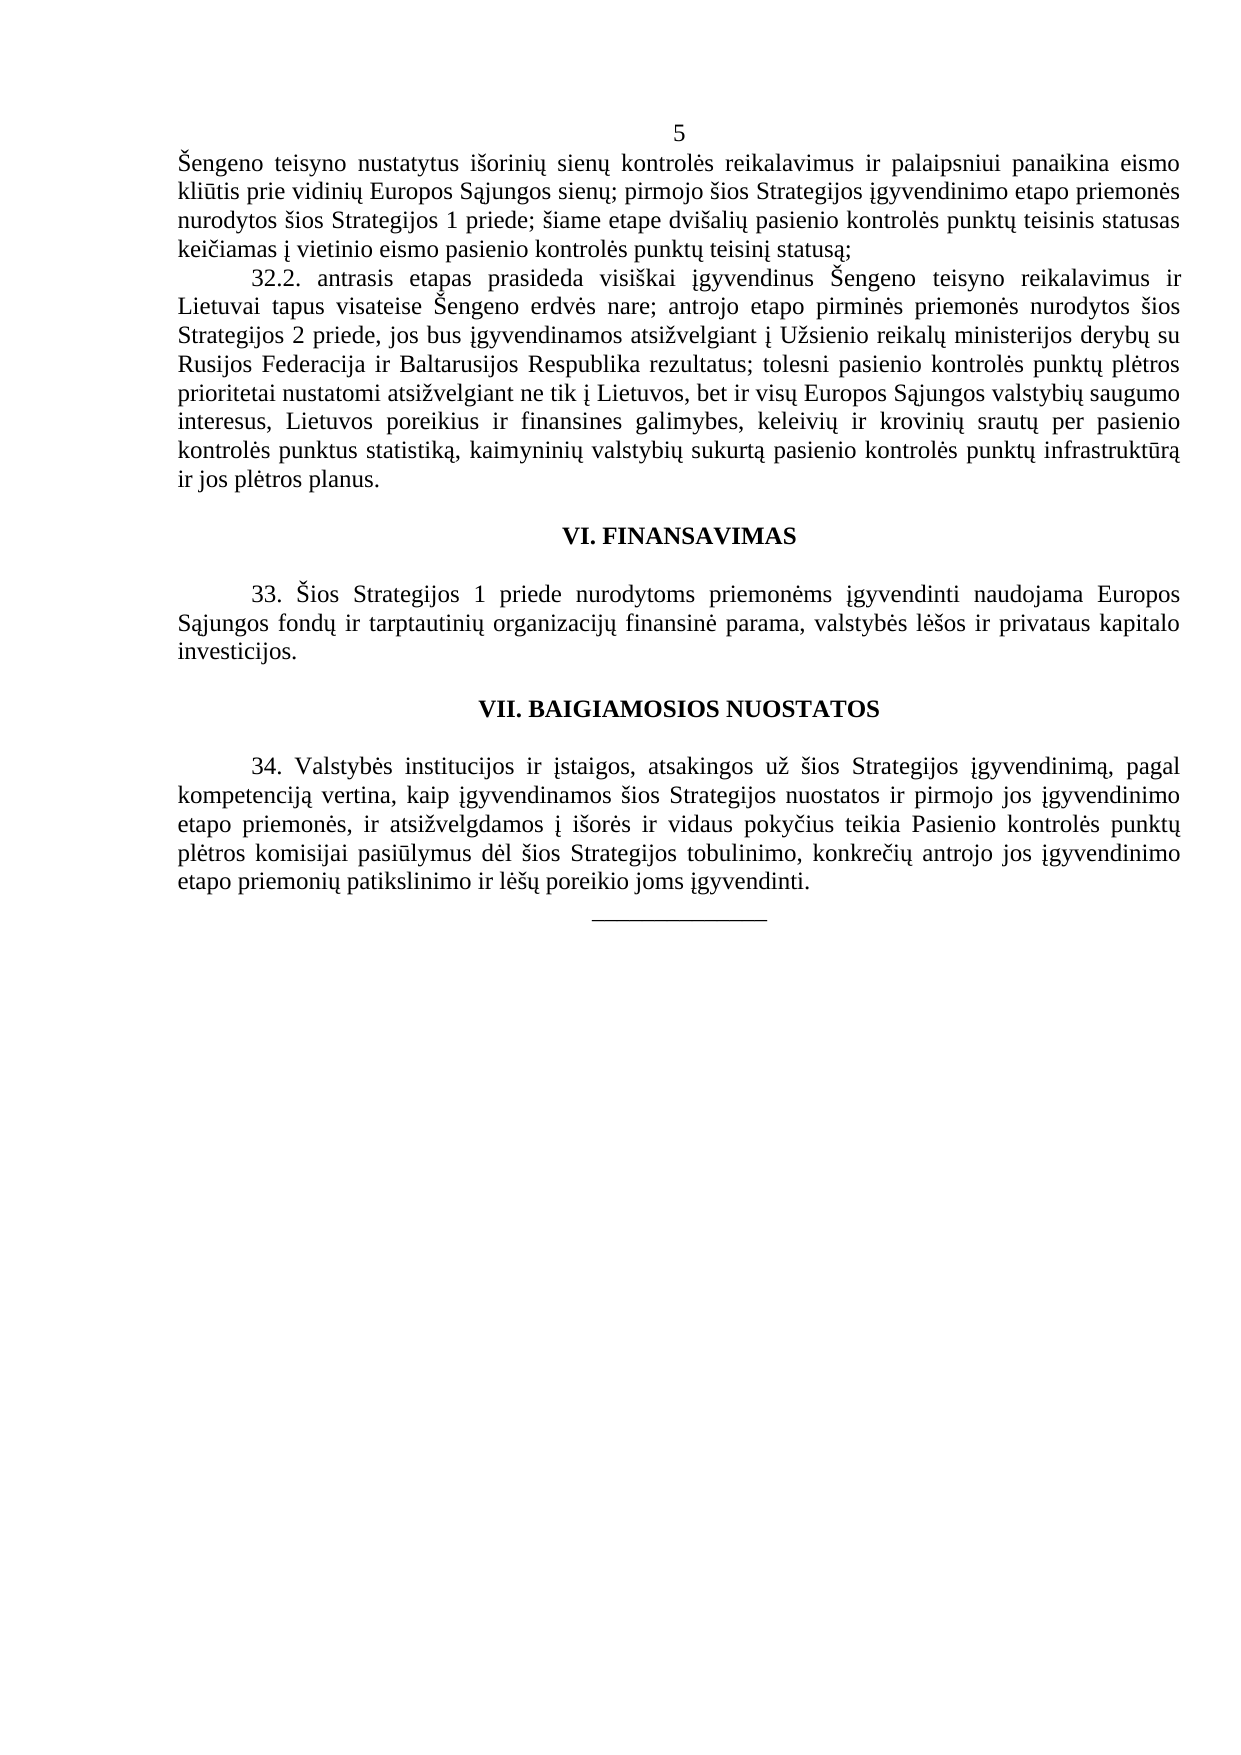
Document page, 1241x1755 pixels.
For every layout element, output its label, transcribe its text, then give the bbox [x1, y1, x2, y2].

text 33. Šios Strategijos 1 priede nurodytoms priemonėms įgyvendinti naudojama Europos Sąjungos fondų ir tarptautinių organizacijų finansinė parama, valstybės lėšos ir privataus kapitalo investicijos. [177, 579, 1181, 665]
text 32.2. antrasis etapas prasideda visiškai įgyvendinus Šengeno teisyno reikalavimus ir Lietuvai tapus visateise Šengeno erdvės nare; antrojo etapo pirminės priemonės nurodytos šios Strategijos 2 priede, jos bus įgyvendinamos atsižvelgiant į Užsienio reikalų ministerijos derybų su Rusijos Federacija ir Baltarusijos Respublika rezultatus; tolesni pasienio kontrolės punktų plėtros prioritetai nustatomi atsižvelgiant ne tik į Lietuvos, bet ir visų Europos Sąjungos valstybių saugumo interesus, Lietuvos poreikius ir finansines galimybes, keleivių ir krovinių srautų per pasienio kontrolės punktus statistiką, kaimyninių valstybių sukurtą pasienio kontrolės punktų infrastruktūrą ir jos plėtros planus. [177, 263, 1181, 493]
text VI. FINANSAVIMAS [177, 521, 1181, 550]
text 34. Valstybės institucijos ir įstaigos, atsakingos už šios Strategijos įgyvendinimą, pagal kompetenciją vertina, kaip įgyvendinamos šios Strategijos nuostatos ir pirmojo jos įgyvendinimo etapo priemonės, ir atsižvelgdamos į išorės ir vidaus pokyčius teikia Pasienio kontrolės punktų plėtros komisijai pasiūlymus dėl šios Strategijos tobulinimo, konkrečių antrojo jos įgyvendinimo etapo priemonių patikslinimo ir lėšų poreikio joms įgyvendinti. [177, 751, 1181, 895]
text ViI. baigiamosios nuostatos [177, 694, 1181, 723]
text Šengeno teisyno nustatytus išorinių sienų kontrolės reikalavimus ir palaipsniui panaikina eismo kliūtis prie vidinių Europos Sąjungos sienų; pirmojo šios Strategijos įgyvendinimo etapo priemonės nurodytos šios Strategijos 1 priede; šiame etape dvišalių pasienio kontrolės punktų teisinis statusas keičiamas į vietinio eismo pasienio kontrolės punktų teisinį statusą; [177, 148, 1181, 263]
text ______________ [177, 895, 1181, 924]
